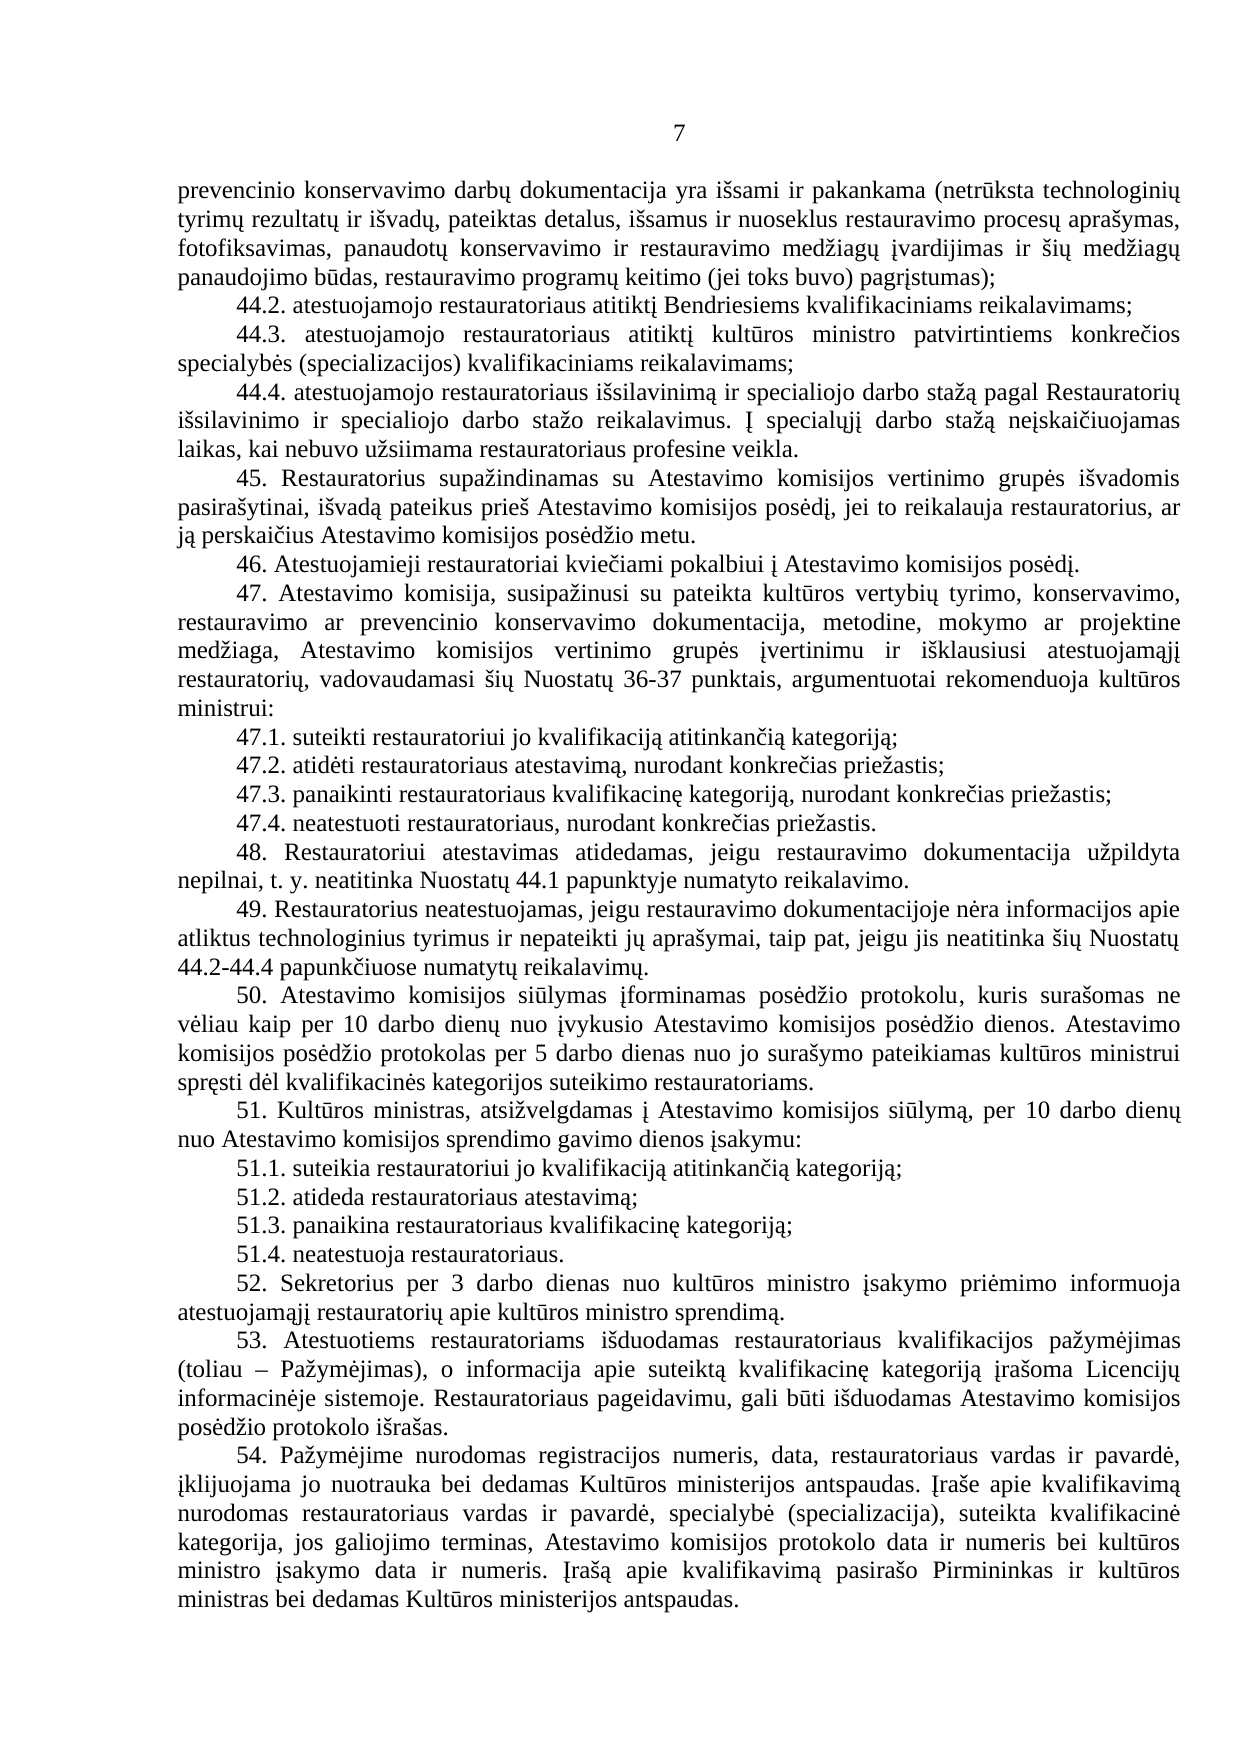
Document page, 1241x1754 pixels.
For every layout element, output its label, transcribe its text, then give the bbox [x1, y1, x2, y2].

text 51.1. suteikia restauratoriui jo kvalifikaciją atitinkančią kategoriją; [177, 1153, 1181, 1182]
text 52. Sekretorius per 3 darbo dienas nuo kultūros ministro įsakymo priėmimo informuoja atestuojamąjį restauratorių apie kultūros ministro sprendimą. [177, 1268, 1181, 1326]
text 51.3. panaikina restauratoriaus kvalifikacinę kategoriją; [177, 1211, 1181, 1239]
text 47.4. neatestuoti restauratoriaus, nurodant konkrečias priežastis. [177, 808, 1181, 837]
text 49. Restauratorius neatestuojamas, jeigu restauravimo dokumentacijoje nėra informacijos apie atliktus technologinius tyrimus ir nepateikti jų aprašymai, taip pat, jeigu jis neatitinka šių Nuostatų 44.2-44.4 papunkčiuose numatytų reikalavimų. [177, 894, 1181, 981]
text 50. Atestavimo komisijos siūlymas įforminamas posėdžio protokolu, kuris surašomas ne vėliau kaip per 10 darbo dienų nuo įvykusio Atestavimo komisijos posėdžio dienos. Atestavimo komisijos posėdžio protokolas per 5 darbo dienas nuo jo surašymo pateikiamas kultūros ministrui spręsti dėl kvalifikacinės kategorijos suteikimo restauratoriams. [177, 981, 1181, 1096]
text 47.2. atidėti restauratoriaus atestavimą, nurodant konkrečias priežastis; [177, 751, 1181, 779]
text 47.1. suteikti restauratoriui jo kvalifikaciją atitinkančią kategoriją; [177, 722, 1181, 751]
text 47. Atestavimo komisija, susipažinusi su pateikta kultūros vertybių tyrimo, konservavimo, restauravimo ar prevencinio konservavimo dokumentacija, metodine, mokymo ar projektine medžiaga, Atestavimo komisijos vertinimo grupės įvertinimu ir išklausiusi atestuojamąjį restauratorių, vadovaudamasi šių Nuostatų 36-37 punktais, argumentuotai rekomenduoja kultūros ministrui: [177, 578, 1181, 722]
text 47.3. panaikinti restauratoriaus kvalifikacinę kategoriją, nurodant konkrečias priežastis; [177, 779, 1181, 808]
text 44.2. atestuojamojo restauratoriaus atitiktį Bendriesiems kvalifikaciniams reikalavimams; [177, 291, 1181, 319]
text 53. Atestuotiems restauratoriams išduodamas restauratoriaus kvalifikacijos pažymėjimas (toliau – Pažymėjimas), o informacija apie suteiktą kvalifikacinę kategoriją įrašoma Licencijų informacinėje sistemoje. Restauratoriaus pageidavimu, gali būti išduodamas Atestavimo komisijos posėdžio protokolo išrašas. [177, 1326, 1181, 1441]
text 45. Restauratorius supažindinamas su Atestavimo komisijos vertinimo grupės išvadomis pasirašytinai, išvadą pateikus prieš Atestavimo komisijos posėdį, jei to reikalauja restauratorius, ar ją perskaičius Atestavimo komisijos posėdžio metu. [177, 463, 1181, 549]
text 51.2. atideda restauratoriaus atestavimą; [177, 1182, 1181, 1211]
text 51. Kultūros ministras, atsižvelgdamas į Atestavimo komisijos siūlymą, per 10 darbo dienų nuo Atestavimo komisijos sprendimo gavimo dienos įsakymu: [177, 1096, 1181, 1153]
text 46. Atestuojamieji restauratoriai kviečiami pokalbiui į Atestavimo komisijos posėdį. [177, 549, 1181, 578]
text 44.4. atestuojamojo restauratoriaus išsilavinimą ir specialiojo darbo stažą pagal Restauratorių išsilavinimo ir specialiojo darbo stažo reikalavimus. Į specialųjį darbo stažą neįskaičiuojamas laikas, kai nebuvo užsiimama restauratoriaus profesine veikla. [177, 377, 1181, 463]
text 54. Pažymėjime nurodomas registracijos numeris, data, restauratoriaus vardas ir pavardė, įklijuojama jo nuotrauka bei dedamas Kultūros ministerijos antspaudas. Įraše apie kvalifikavimą nurodomas restauratoriaus vardas ir pavardė, specialybė (specializacija), suteikta kvalifikacinė kategorija, jos galiojimo terminas, Atestavimo komisijos protokolo data ir numeris bei kultūros ministro įsakymo data ir numeris. Įrašą apie kvalifikavimą pasirašo Pirmininkas ir kultūros ministras bei dedamas Kultūros ministerijos antspaudas. [177, 1441, 1181, 1613]
text 44.3. atestuojamojo restauratoriaus atitiktį kultūros ministro patvirtintiems konkrečios specialybės (specializacijos) kvalifikaciniams reikalavimams; [177, 319, 1181, 377]
text 51.4. neatestuoja restauratoriaus. [177, 1239, 1181, 1268]
text prevencinio konservavimo darbų dokumentacija yra išsami ir pakankama (netrūksta technologinių tyrimų rezultatų ir išvadų, pateiktas detalus, išsamus ir nuoseklus restauravimo procesų aprašymas, fotofiksavimas, panaudotų konservavimo ir restauravimo medžiagų įvardijimas ir šių medžiagų panaudojimo būdas, restauravimo programų keitimo (jei toks buvo) pagrįstumas); [177, 176, 1181, 291]
text 48. Restauratoriui atestavimas atidedamas, jeigu restauravimo dokumentacija užpildyta nepilnai, t. y. neatitinka Nuostatų 44.1 papunktyje numatyto reikalavimo. [177, 837, 1181, 894]
